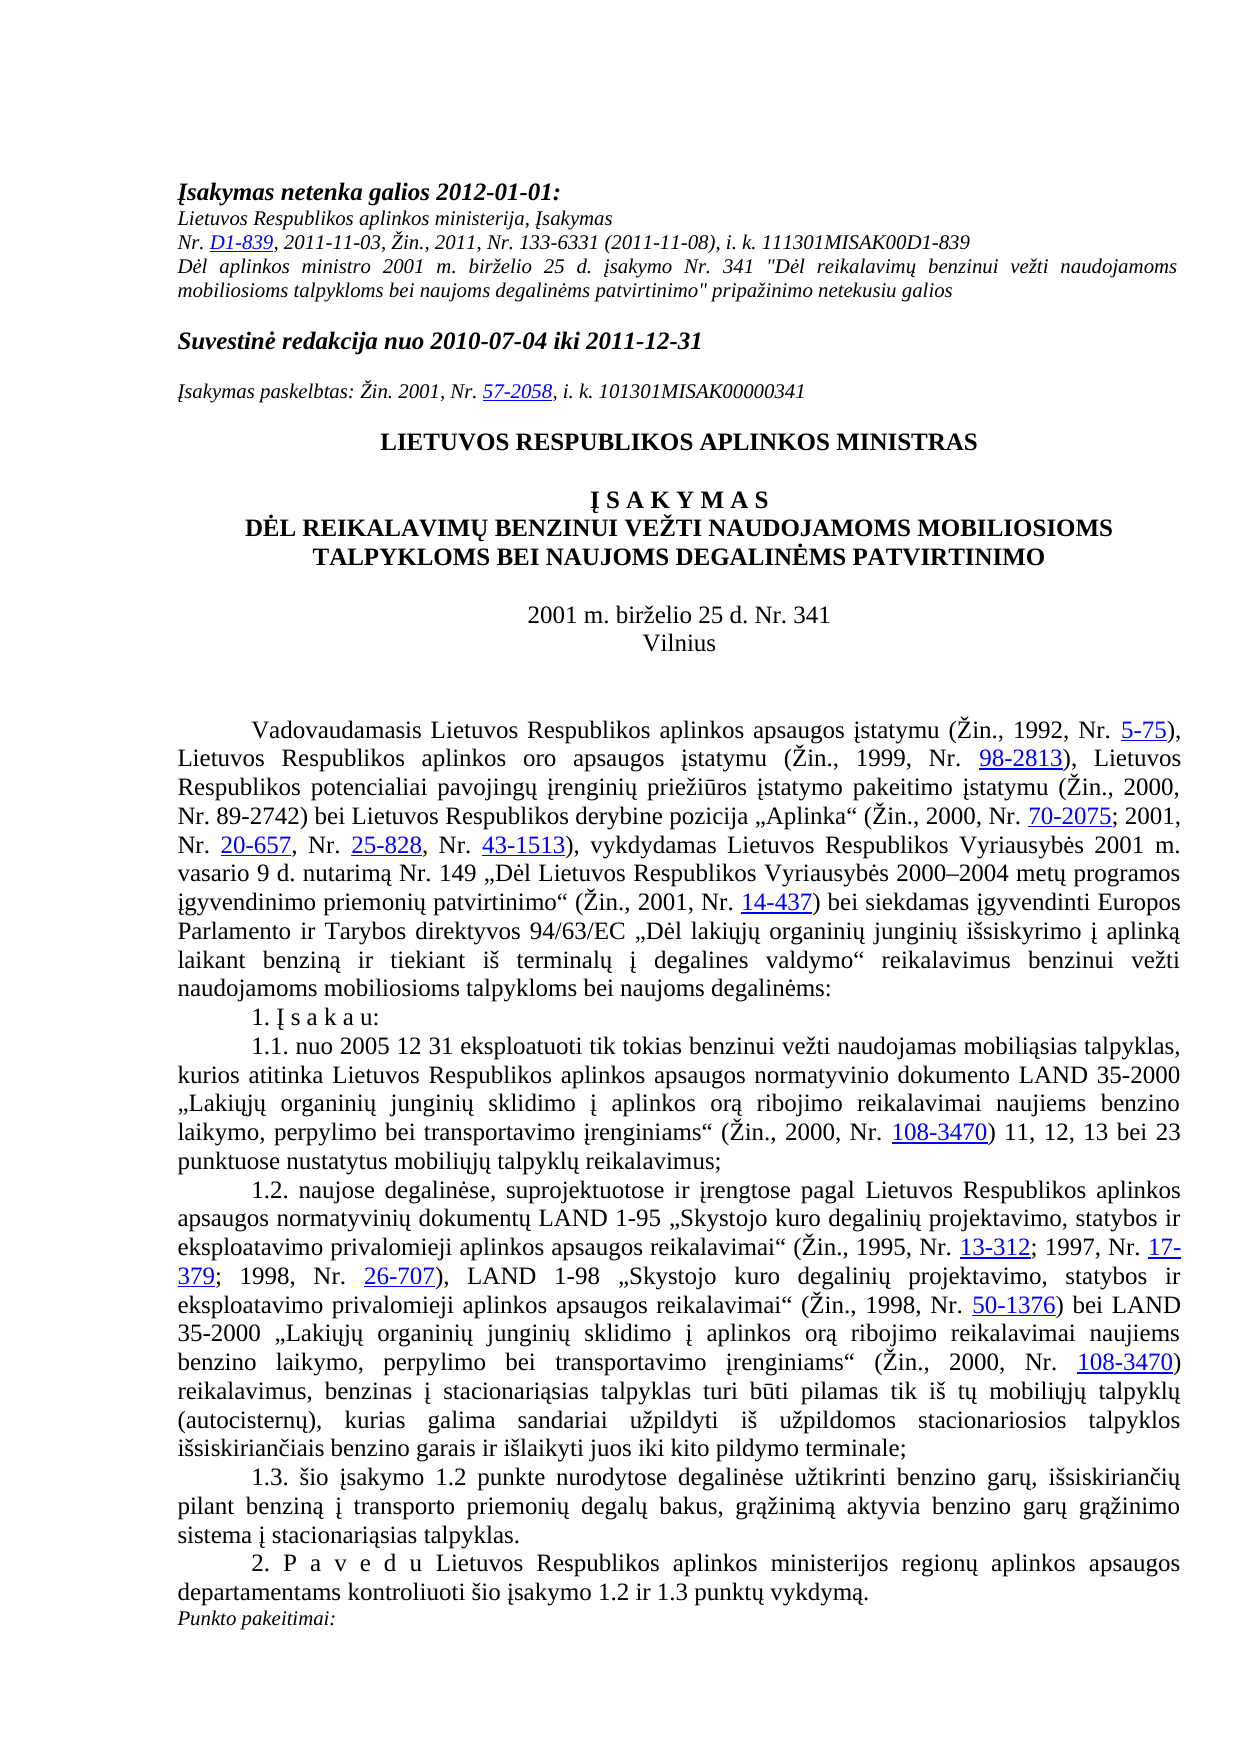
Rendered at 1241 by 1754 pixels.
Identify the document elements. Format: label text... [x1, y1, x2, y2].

text Suvestinė redakcija nuo 2010-07-04 iki 2011-12-31 [177, 326, 1181, 355]
text 2001 m. birželio 25 d. Nr. 341 [177, 600, 1181, 628]
text Įsakymas paskelbtas: Žin. 2001, Nr. 57-2058, i. k. 101301MISAK00000341 [177, 379, 1181, 403]
text 1.2. naujose degalinėse, suprojektuotose ir įrengtose pagal Lietuvos Respublikos aplinkos apsaugos normatyvinių dokumentų LAND 1-95 „Skystojo kuro degalinių projektavimo, statybos ir eksploatavimo privalomieji aplinkos apsaugos reikalavimai“ (Žin., 1995, Nr. 13-312; 1997, Nr. 17-379; 1998, Nr. 26-707), LAND 1-98 „Skystojo kuro degalinių projektavimo, statybos ir eksploatavimo privalomieji aplinkos apsaugos reikalavimai“ (Žin., 1998, Nr. 50-1376) bei LAND 35-2000 „Lakiųjų organinių junginių sklidimo į aplinkos orą ribojimo reikalavimai naujiems benzino laikymo, perpylimo bei transportavimo įrenginiams“ (Žin., 2000, Nr. 108-3470) reikalavimus, benzinas į stacionariąsias talpyklas turi būti pilamas tik iš tų mobiliųjų talpyklų (autocisternų), kurias galima sandariai užpildyti iš užpildomos stacionariosios talpyklos išsiskiriančiais benzino garais ir išlaikyti juos iki kito pildymo terminale; [177, 1175, 1181, 1462]
text Nr. D1-839, 2011-11-03, Žin., 2011, Nr. 133-6331 (2011-11-08), i. k. 111301MISAK00D1-839 [177, 230, 1181, 254]
text 1.1. nuo 2005 12 31 eksploatuoti tik tokias benzinui vežti naudojamas mobiliąsias talpyklas, kurios atitinka Lietuvos Respublikos aplinkos apsaugos normatyvinio dokumento LAND 35-2000 „Lakiųjų organinių junginių sklidimo į aplinkos orą ribojimo reikalavimai naujiems benzino laikymo, perpylimo bei transportavimo įrenginiams“ (Žin., 2000, Nr. 108-3470) 11, 12, 13 bei 23 punktuose nustatytus mobiliųjų talpyklų reikalavimus; [177, 1031, 1181, 1175]
text Lietuvos Respublikos aplinkos ministerija, Įsakymas [177, 206, 1181, 230]
text Įsakymas netenka galios 2012-01-01: [177, 177, 1181, 206]
text Į S A K Y M A S [177, 485, 1181, 513]
text DĖL REIKALAVIMŲ BENZINUI VEŽTI NAUDOJAMOMS MOBILIOSIOMS TALPYKLOMS BEI NAUJOMS DEGALINĖMS PATVIRTINIMO [177, 513, 1181, 571]
text Vilnius [177, 628, 1181, 657]
text 1. Įsakau: [177, 1002, 1181, 1031]
text Dėl aplinkos ministro 2001 m. birželio 25 d. įsakymo Nr. 341 "Dėl reikalavimų benzinui vežti naudojamoms mobiliosioms talpykloms bei naujoms degalinėms patvirtinimo" pripažinimo netekusiu galios [177, 254, 1181, 302]
text Vadovaudamasis Lietuvos Respublikos aplinkos apsaugos įstatymu (Žin., 1992, Nr. 5-75), Lietuvos Respublikos aplinkos oro apsaugos įstatymu (Žin., 1999, Nr. 98-2813), Lietuvos Respublikos potencialiai pavojingų įrenginių priežiūros įstatymo pakeitimo įstatymu (Žin., 2000, Nr. 89-2742) bei Lietuvos Respublikos derybine pozicija „Aplinka“ (Žin., 2000, Nr. 70-2075; 2001, Nr. 20-657, Nr. 25-828, Nr. 43-1513), vykdydamas Lietuvos Respublikos Vyriausybės 2001 m. vasario 9 d. nutarimą Nr. 149 „Dėl Lietuvos Respublikos Vyriausybės 2000–2004 metų programos įgyvendinimo priemonių patvirtinimo“ (Žin., 2001, Nr. 14-437) bei siekdamas įgyvendinti Europos Parlamento ir Tarybos direktyvos 94/63/EC „Dėl lakiųjų organinių junginių išsiskyrimo į aplinką laikant benziną ir tiekiant iš terminalų į degalines valdymo“ reikalavimus benzinui vežti naudojamoms mobiliosioms talpykloms bei naujoms degalinėms: [177, 715, 1181, 1002]
text 1.3. šio įsakymo 1.2 punkte nurodytose degalinėse užtikrinti benzino garų, išsiskiriančių pilant benziną į transporto priemonių degalų bakus, grąžinimą aktyvia benzino garų grąžinimo sistema į stacionariąsias talpyklas. [177, 1462, 1181, 1548]
text Punkto pakeitimai: [177, 1606, 1181, 1630]
text 2. P a v e d u Lietuvos Respublikos aplinkos ministerijos regionų aplinkos apsaugos departamentams kontroliuoti šio įsakymo 1.2 ir 1.3 punktų vykdymą. [177, 1548, 1181, 1606]
text LIETUVOS RESPUBLIKOS APLINKOS MINISTRAS [177, 427, 1181, 456]
